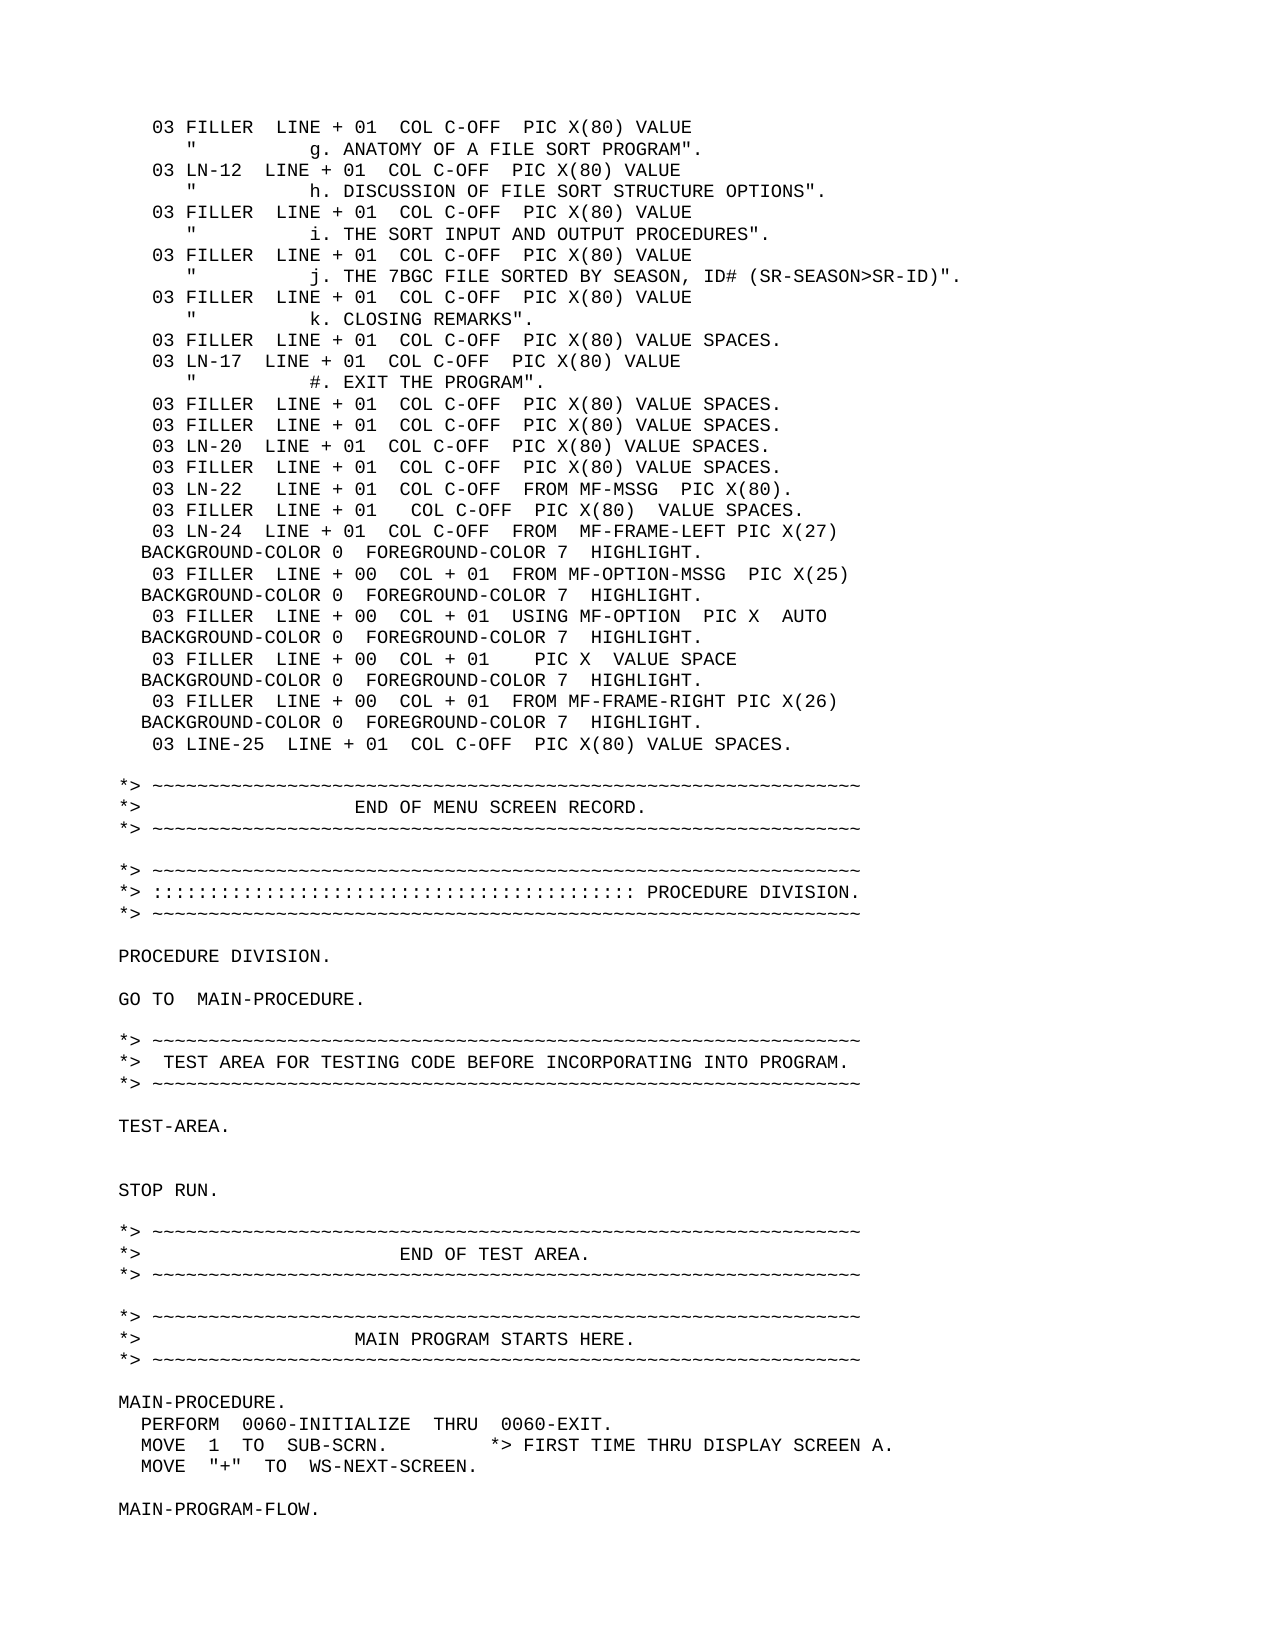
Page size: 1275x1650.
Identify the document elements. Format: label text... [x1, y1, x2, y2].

text MOVE 1 TO SUB-SCRN. *> FIRST TIME THRU DISPLAY SCREEN A. [118, 1436, 1157, 1457]
text *> END OF TEST AREA. [118, 1244, 1157, 1266]
text " g. ANATOMY OF A FILE SORT PROGRAM". [118, 139, 1157, 161]
text 03 LN-17 LINE + 01 COL C-OFF PIC X(80) VALUE [118, 352, 1157, 373]
text *> ~~~~~~~~~~~~~~~~~~~~~~~~~~~~~~~~~~~~~~~~~~~~~~~~~~~~~~~~~~~~~~~ [118, 1351, 1157, 1372]
text " i. THE SORT INPUT AND OUTPUT PROCEDURES". [118, 224, 1157, 246]
text " #. EXIT THE PROGRAM". [118, 373, 1157, 394]
text *> ::::::::::::::::::::::::::::::::::::::::::: PROCEDURE DIVISION. [118, 883, 1157, 904]
text MAIN-PROGRAM-FLOW. [118, 1499, 1157, 1521]
text *> ~~~~~~~~~~~~~~~~~~~~~~~~~~~~~~~~~~~~~~~~~~~~~~~~~~~~~~~~~~~~~~~ [118, 1032, 1157, 1053]
text MAIN-PROCEDURE. [118, 1393, 1157, 1414]
text 03 FILLER LINE + 01 COL C-OFF PIC X(80) VALUE SPACES. [118, 501, 1157, 522]
text BACKGROUND-COLOR 0 FOREGROUND-COLOR 7 HIGHLIGHT. [118, 586, 1157, 607]
text STOP RUN. [118, 1181, 1157, 1202]
text 03 FILLER LINE + 00 COL + 01 PIC X VALUE SPACE [118, 649, 1157, 671]
text 03 FILLER LINE + 01 COL C-OFF PIC X(80) VALUE SPACES. [118, 458, 1157, 479]
text 03 FILLER LINE + 01 COL C-OFF PIC X(80) VALUE [118, 246, 1157, 267]
text 03 FILLER LINE + 01 COL C-OFF PIC X(80) VALUE [118, 203, 1157, 224]
text 03 FILLER LINE + 00 COL + 01 USING MF-OPTION PIC X AUTO [118, 607, 1157, 628]
text *> ~~~~~~~~~~~~~~~~~~~~~~~~~~~~~~~~~~~~~~~~~~~~~~~~~~~~~~~~~~~~~~~ [118, 819, 1157, 841]
text *> TEST AREA FOR TESTING CODE BEFORE INCORPORATING INTO PROGRAM. [118, 1053, 1157, 1074]
text TEST-AREA. [118, 1117, 1157, 1138]
text *> ~~~~~~~~~~~~~~~~~~~~~~~~~~~~~~~~~~~~~~~~~~~~~~~~~~~~~~~~~~~~~~~ [118, 777, 1157, 798]
text 03 FILLER LINE + 01 COL C-OFF PIC X(80) VALUE SPACES. [118, 394, 1157, 416]
text 03 FILLER LINE + 01 COL C-OFF PIC X(80) VALUE SPACES. [118, 416, 1157, 437]
text BACKGROUND-COLOR 0 FOREGROUND-COLOR 7 HIGHLIGHT. [118, 671, 1157, 692]
text 03 FILLER LINE + 01 COL C-OFF PIC X(80) VALUE SPACES. [118, 331, 1157, 352]
text GO TO MAIN-PROCEDURE. [118, 989, 1157, 1011]
text *> ~~~~~~~~~~~~~~~~~~~~~~~~~~~~~~~~~~~~~~~~~~~~~~~~~~~~~~~~~~~~~~~ [118, 1308, 1157, 1329]
text 03 LN-22 LINE + 01 COL C-OFF FROM MF-MSSG PIC X(80). [118, 479, 1157, 501]
text PROCEDURE DIVISION. [118, 947, 1157, 968]
text *> ~~~~~~~~~~~~~~~~~~~~~~~~~~~~~~~~~~~~~~~~~~~~~~~~~~~~~~~~~~~~~~~ [118, 1223, 1157, 1244]
text BACKGROUND-COLOR 0 FOREGROUND-COLOR 7 HIGHLIGHT. [118, 713, 1157, 734]
text *> ~~~~~~~~~~~~~~~~~~~~~~~~~~~~~~~~~~~~~~~~~~~~~~~~~~~~~~~~~~~~~~~ [118, 1074, 1157, 1096]
text 03 FILLER LINE + 01 COL C-OFF PIC X(80) VALUE [118, 118, 1157, 139]
text 03 LN-12 LINE + 01 COL C-OFF PIC X(80) VALUE [118, 161, 1157, 182]
text 03 FILLER LINE + 00 COL + 01 FROM MF-OPTION-MSSG PIC X(25) [118, 564, 1157, 586]
text MOVE "+" TO WS-NEXT-SCREEN. [118, 1457, 1157, 1478]
text *> MAIN PROGRAM STARTS HERE. [118, 1329, 1157, 1351]
text BACKGROUND-COLOR 0 FOREGROUND-COLOR 7 HIGHLIGHT. [118, 543, 1157, 564]
text 03 LN-24 LINE + 01 COL C-OFF FROM MF-FRAME-LEFT PIC X(27) [118, 522, 1157, 543]
text 03 LN-20 LINE + 01 COL C-OFF PIC X(80) VALUE SPACES. [118, 437, 1157, 458]
text *> ~~~~~~~~~~~~~~~~~~~~~~~~~~~~~~~~~~~~~~~~~~~~~~~~~~~~~~~~~~~~~~~ [118, 862, 1157, 883]
text *> ~~~~~~~~~~~~~~~~~~~~~~~~~~~~~~~~~~~~~~~~~~~~~~~~~~~~~~~~~~~~~~~ [118, 1266, 1157, 1287]
text 03 FILLER LINE + 00 COL + 01 FROM MF-FRAME-RIGHT PIC X(26) [118, 692, 1157, 713]
text 03 LINE-25 LINE + 01 COL C-OFF PIC X(80) VALUE SPACES. [118, 734, 1157, 756]
text BACKGROUND-COLOR 0 FOREGROUND-COLOR 7 HIGHLIGHT. [118, 628, 1157, 649]
text " h. DISCUSSION OF FILE SORT STRUCTURE OPTIONS". [118, 182, 1157, 203]
text *> END OF MENU SCREEN RECORD. [118, 798, 1157, 819]
text 03 FILLER LINE + 01 COL C-OFF PIC X(80) VALUE [118, 288, 1157, 309]
text " k. CLOSING REMARKS". [118, 309, 1157, 331]
text PERFORM 0060-INITIALIZE THRU 0060-EXIT. [118, 1414, 1157, 1436]
text *> ~~~~~~~~~~~~~~~~~~~~~~~~~~~~~~~~~~~~~~~~~~~~~~~~~~~~~~~~~~~~~~~ [118, 904, 1157, 926]
text " j. THE 7BGC FILE SORTED BY SEASON, ID# (SR-SEASON>SR-ID)". [118, 267, 1157, 288]
